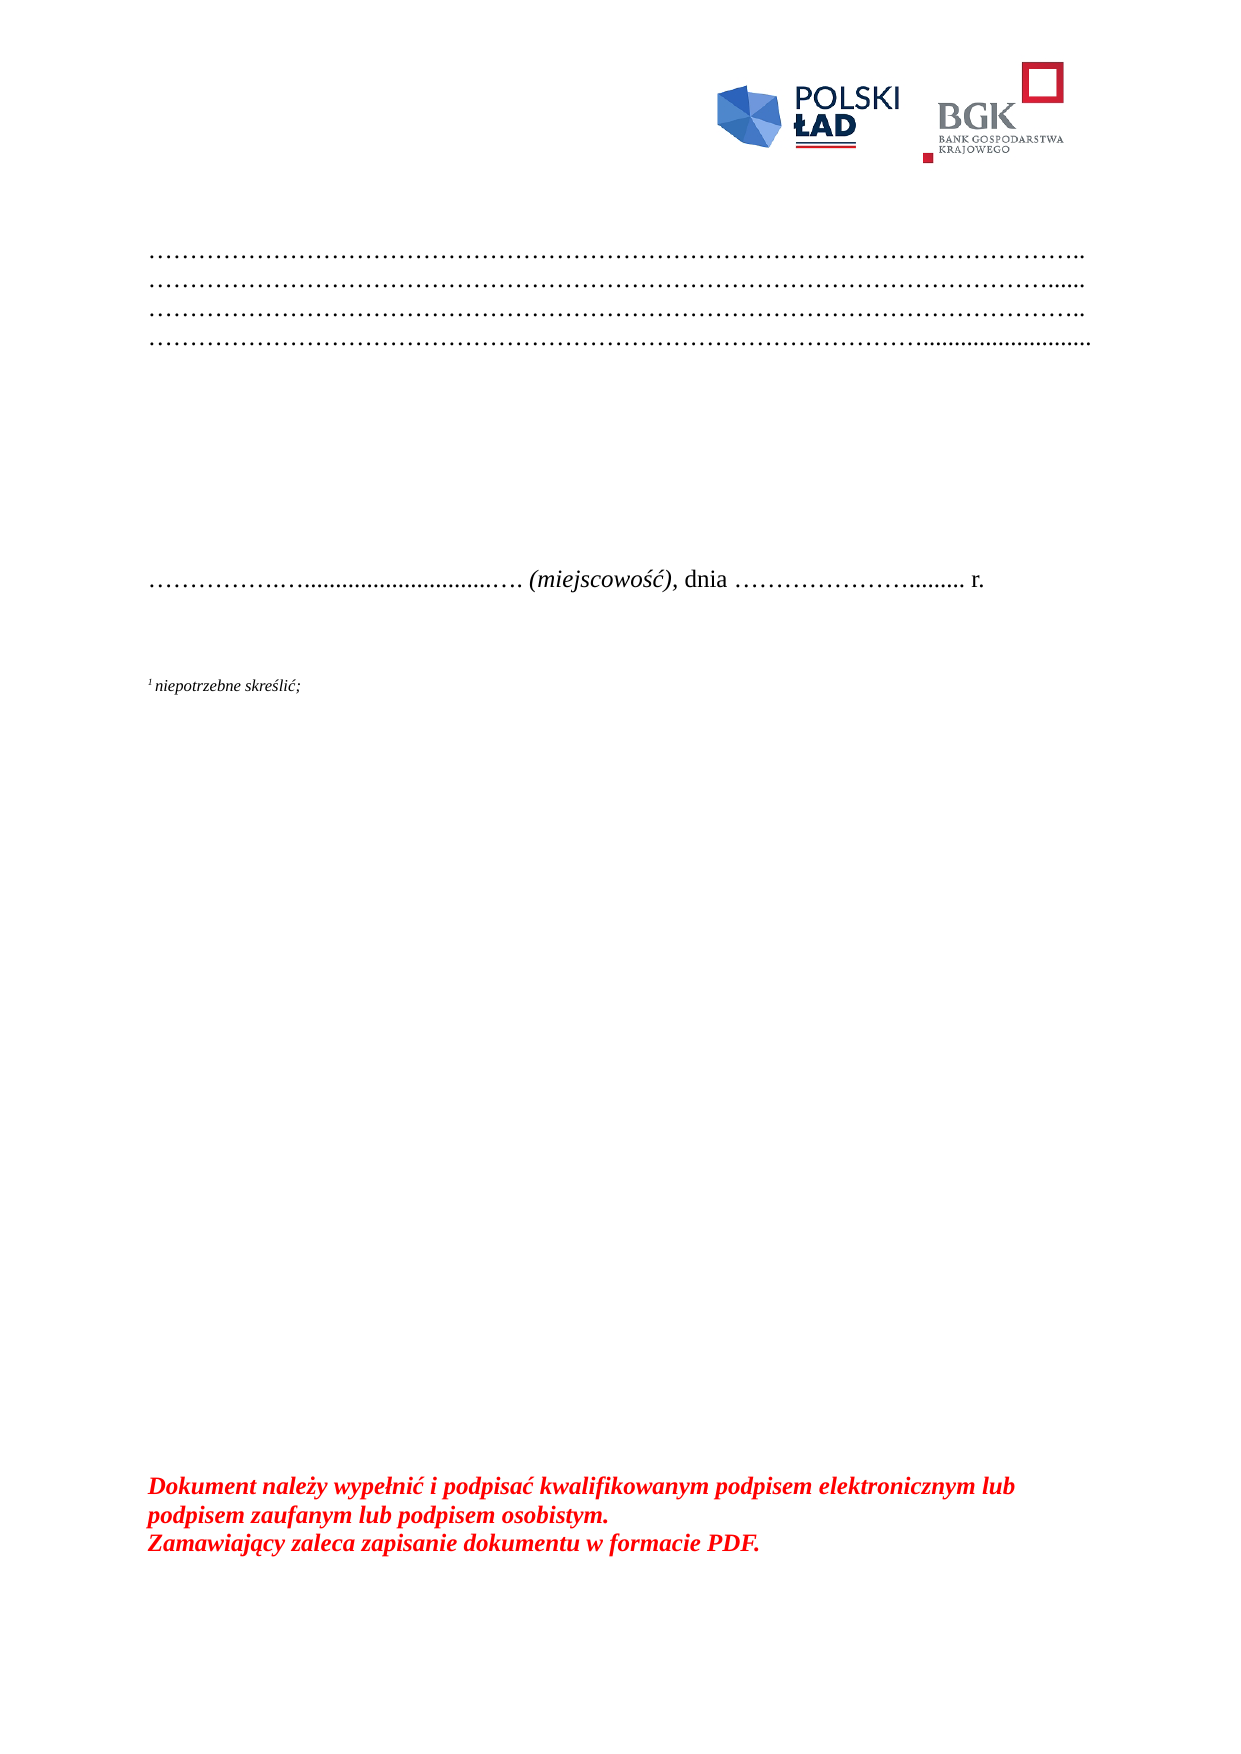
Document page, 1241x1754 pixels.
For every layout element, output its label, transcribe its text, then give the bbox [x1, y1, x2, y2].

text Dokument należy wypełnić i podpisać kwalifikowanym podpisem elektronicznym lub podpisem zaufanym lub podpisem osobistym. [148, 1471, 1093, 1528]
text …………….…..............................…. (miejscowość), dnia …………………......... r. [148, 564, 1093, 593]
text Zamawiający zaleca zapisanie dokumentu w formacie PDF. [148, 1528, 1093, 1557]
text 1 niepotrzebne skreślić; [148, 676, 1093, 695]
text …………………………………………………………………………………………………..………………………………………………………………………………………………......…………………………………………………………………………………………………..…………………………………………………………………………………........................... [148, 236, 1093, 351]
